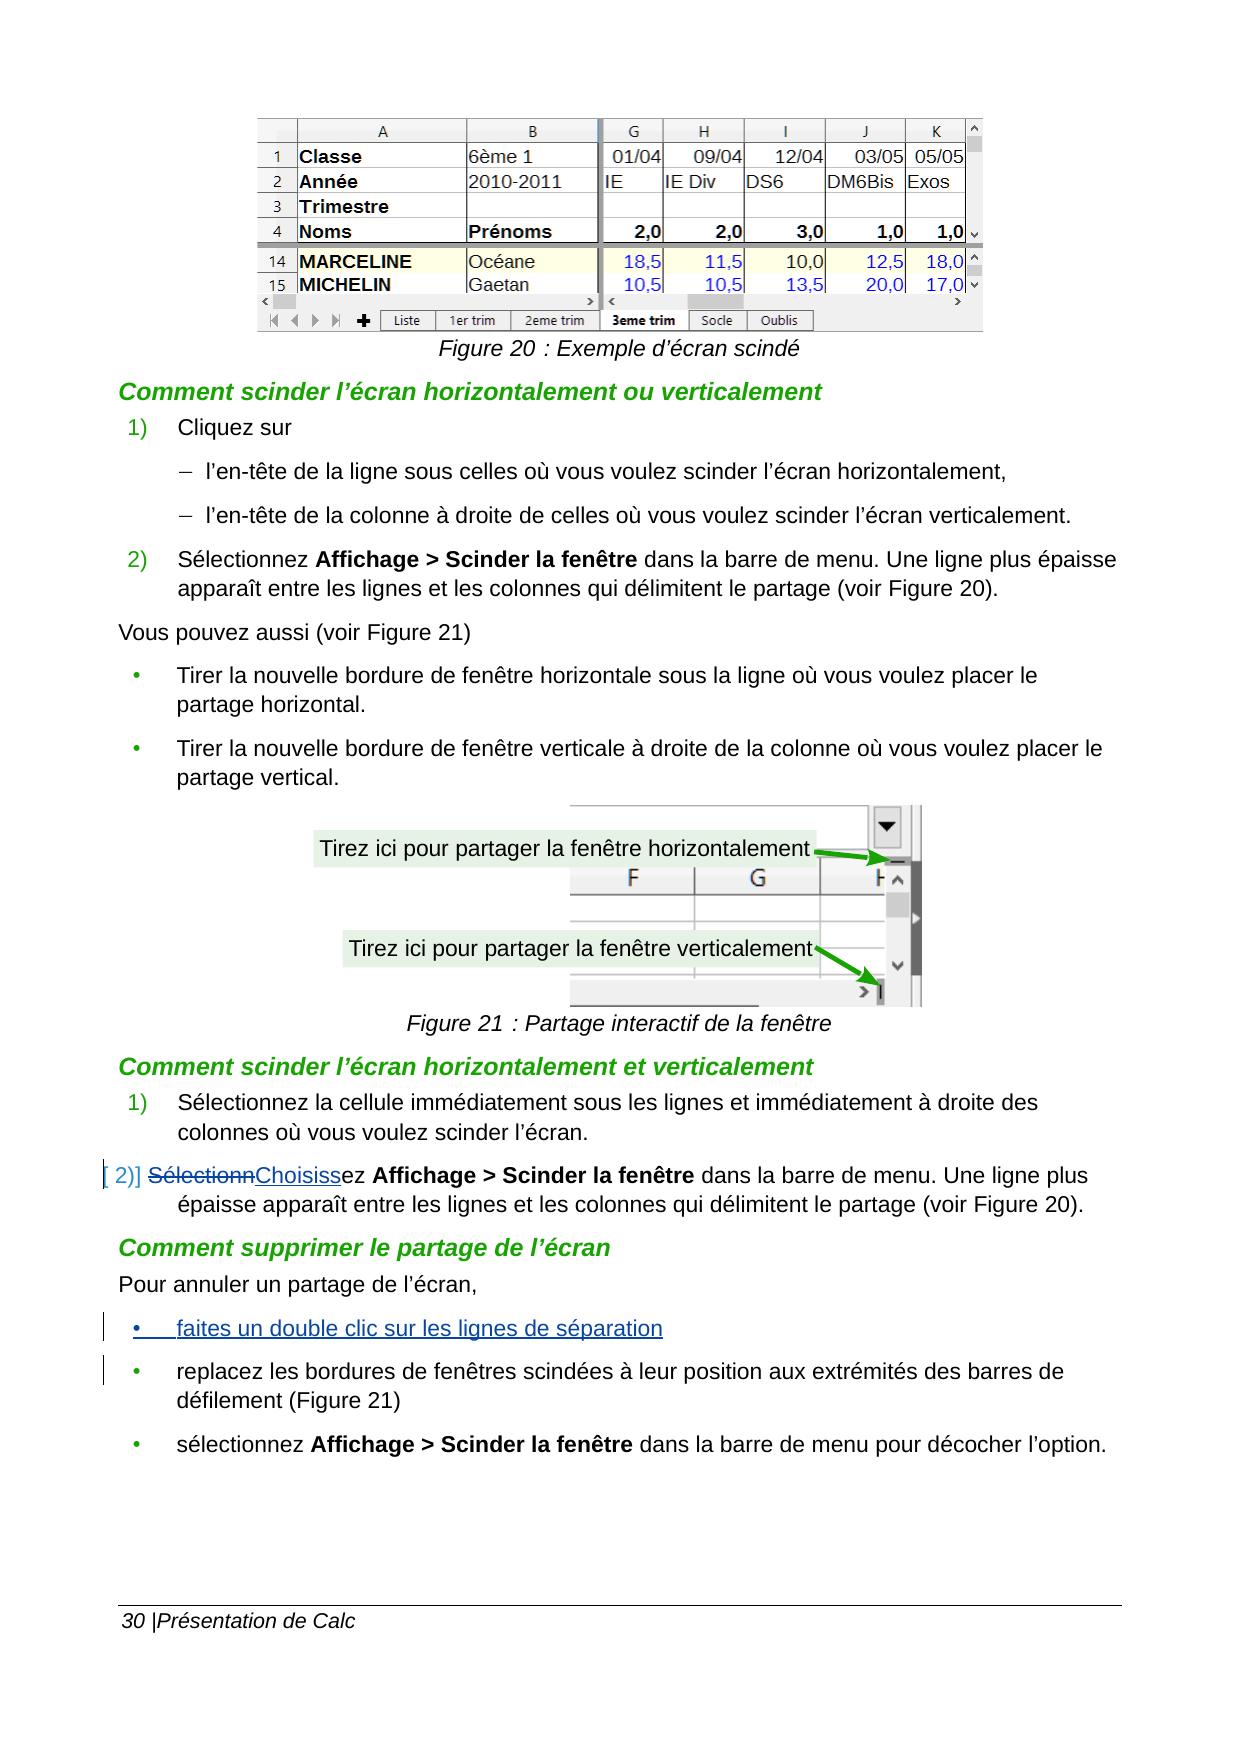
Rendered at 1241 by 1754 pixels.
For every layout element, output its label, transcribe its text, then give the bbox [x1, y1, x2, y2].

list Tirer la nouvelle bordure de fenêtre verticale à droite de la colonne où vous voulez placer le partage vertical. [133, 732, 1122, 791]
list replacez les bordures de fenêtres scindées à leur position aux extrémités des barres de défilement (Figure 21) [133, 1355, 1122, 1414]
subtitle Comment scinder l’écran horizontalement ou verticalement [118, 376, 1122, 406]
list sélectionnez Affichage > Scinder la fenêtre dans la barre de menu pour décocher l’option. [133, 1428, 1122, 1457]
subtitle Comment scinder l’écran horizontalement et verticalement [118, 1051, 1122, 1081]
text Figure 20 : Exemple d’écran scindé [118, 332, 1122, 361]
list faites un double clic sur les lignes de séparation [133, 1312, 1122, 1341]
subtitle Comment supprimer le partage de l’écran [118, 1232, 1122, 1262]
list Sélectionnez Affichage > Scinder la fenêtre dans la barre de menu. Une ligne plus épaisse apparaît entre les lignes et les colonnes qui délimitent le partage (voir Figure 20). [148, 543, 1122, 601]
text Figure 21 : Partage interactif de la fenêtre [118, 1007, 1122, 1036]
picture [257, 118, 983, 332]
list Choisissez Affichage > Scinder la fenêtre dans la barre de menu. Une ligne plus épaisse apparaît entre les lignes et les colonnes qui délimitent le partage (voir Figure 20). [148, 1159, 1122, 1218]
list Tirer la nouvelle bordure de fenêtre horizontale sous la ligne où vous voulez placer le partage horizontal. [133, 659, 1122, 718]
list l’en-tête de la ligne sous celles où vous voulez scinder l’écran horizontalement, [176, 455, 1122, 484]
list l’en-tête de la colonne à droite de celles où vous voulez scinder l’écran verticalement. [176, 499, 1122, 528]
list Cliquez sur [148, 412, 1122, 441]
text Vous pouvez aussi (voir Figure 21) [118, 616, 1122, 645]
list Sélectionnez la cellule immédiatement sous les lignes et immédiatement à droite des colonnes où vous voulez scinder l’écran. [148, 1086, 1122, 1145]
text Pour annuler un partage de l’écran, [118, 1268, 1122, 1297]
